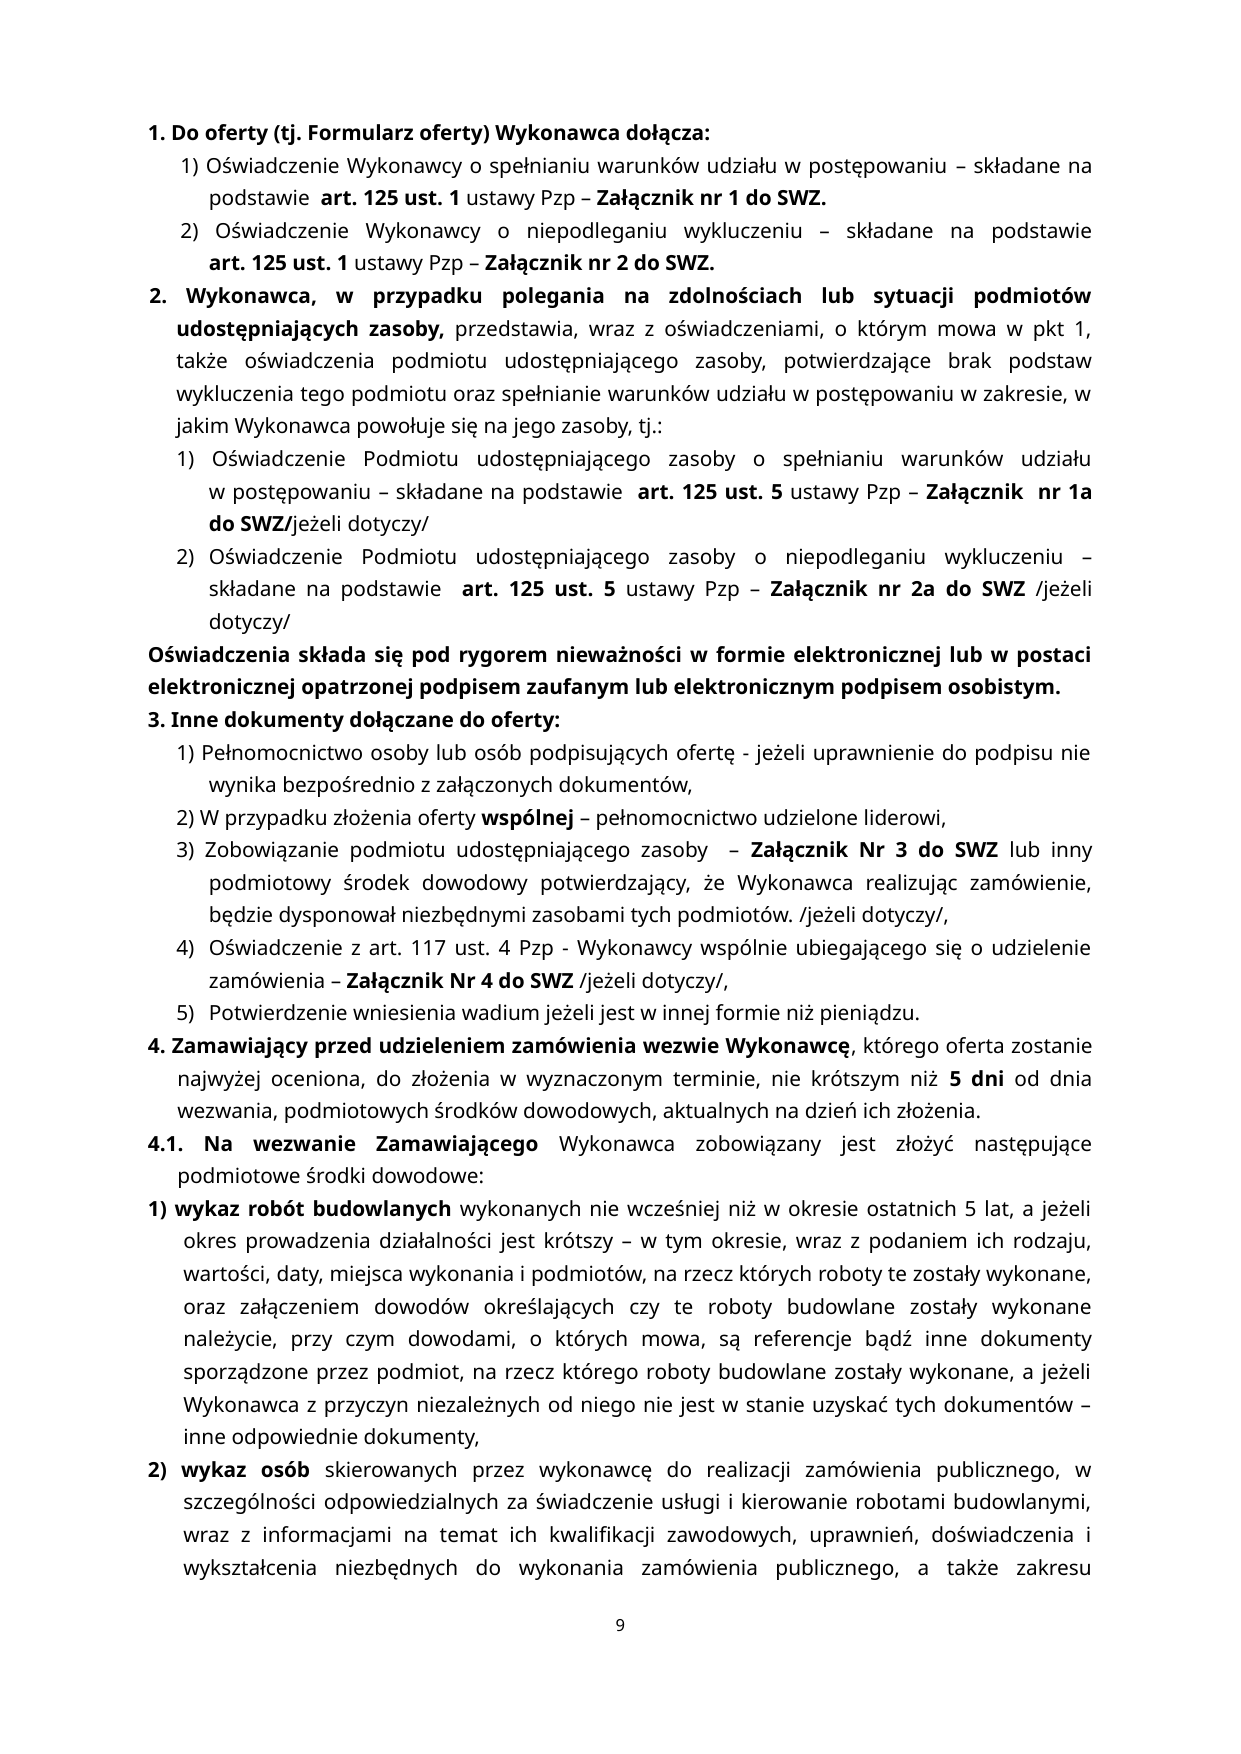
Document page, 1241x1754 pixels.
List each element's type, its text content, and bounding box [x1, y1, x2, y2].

text 2) W przypadku złożenia oferty wspólnej – pełnomocnictwo udzielone liderowi, [176, 803, 1093, 831]
text 1) wykaz robót budowlanych wykonanych nie wcześniej niż w okresie ostatnich 5 lat, a jeżeli okres prowadzenia działalności jest krótszy – w tym okresie, wraz z podaniem ich rodzaju, wartości, daty, miejsca wykonania i podmiotów, na rzecz których roboty te zostały wykonane, oraz załączeniem dowodów określających czy te roboty budowlane zostały wykonane należycie, przy czym dowodami, o których mowa, są referencje bądź inne dokumenty sporządzone przez podmiot, na rzecz którego roboty budowlane zostały wykonane, a jeżeli Wykonawca z przyczyn niezależnych od niego nie jest w stanie uzyskać tych dokumentów – inne odpowiednie dokumenty, [148, 1194, 1093, 1451]
text 4.1. Na wezwanie Zamawiającego Wykonawca zobowiązany jest złożyć następujące podmiotowe środki dowodowe: [148, 1129, 1093, 1190]
text 2) wykaz osób skierowanych przez wykonawcę do realizacji zamówienia publicznego, w szczególności odpowiedzialnych za świadczenie usługi i kierowanie robotami budowlanymi, wraz z informacjami na temat ich kwalifikacji zawodowych, uprawnień, doświadczenia i wykształcenia niezbędnych do wykonania zamówienia publicznego, a także zakresu [148, 1455, 1093, 1581]
text 3) Zobowiązanie podmiotu udostępniającego zasoby – Załącznik Nr 3 do SWZ lub inny podmiotowy środek dowodowy potwierdzający, że Wykonawca realizując zamówienie, będzie dysponował niezbędnymi zasobami tych podmiotów. /jeżeli dotyczy/, [176, 835, 1093, 929]
text 1) Oświadczenie Wykonawcy o spełnianiu warunków udziału w postępowaniu – składane na podstawie art. 125 ust. 1 ustawy Pzp – Załącznik nr 1 do SWZ. [180, 151, 1093, 212]
text 1. Do oferty (tj. Formularz oferty) Wykonawca dołącza: [148, 118, 1093, 147]
list Oświadczenie Podmiotu udostępniającego zasoby o niepodleganiu wykluczeniu – składane na podstawie art. 125 ust. 5 ustawy Pzp – Załącznik nr 2a do SWZ /jeżeli dotyczy/ [176, 542, 1093, 636]
text 2. Wykonawca, w przypadku polegania na zdolnościach lub sytuacji podmiotów udostępniających zasoby, przedstawia, wraz z oświadczeniami, o którym mowa w pkt 1, także oświadczenia podmiotu udostępniającego zasoby, potwierdzające brak podstaw wykluczenia tego podmiotu oraz spełnianie warunków udziału w postępowaniu w zakresie, w jakim Wykonawca powołuje się na jego zasoby, tj.: [149, 281, 1093, 440]
text 4. Zamawiający przed udzieleniem zamówienia wezwie Wykonawcę, którego oferta zostanie najwyżej oceniona, do złożenia w wyznaczonym terminie, nie krótszym niż 5 dni od dnia wezwania, podmiotowych środków dowodowych, aktualnych na dzień ich złożenia. [148, 1031, 1093, 1125]
list Potwierdzenie wniesienia wadium jeżeli jest w innej formie niż pieniądzu. [176, 998, 1093, 1027]
text 1) Oświadczenie Podmiotu udostępniającego zasoby o spełnianiu warunków udziału w postępowaniu – składane na podstawie art. 125 ust. 5 ustawy Pzp – Załącznik nr 1a do SWZ/jeżeli dotyczy/ [176, 444, 1093, 538]
text 2) Oświadczenie Wykonawcy o niepodleganiu wykluczeniu – składane na podstawie art. 125 ust. 1 ustawy Pzp – Załącznik nr 2 do SWZ. [180, 216, 1093, 277]
list Oświadczenie z art. 117 ust. 4 Pzp - Wykonawcy wspólnie ubiegającego się o udzielenie zamówienia – Załącznik Nr 4 do SWZ /jeżeli dotyczy/, [176, 933, 1093, 994]
text Oświadczenia składa się pod rygorem nieważności w formie elektronicznej lub w postaci elektronicznej opatrzonej podpisem zaufanym lub elektronicznym podpisem osobistym. [148, 640, 1093, 701]
text 1) Pełnomocnictwo osoby lub osób podpisujących ofertę - jeżeli uprawnienie do podpisu nie wynika bezpośrednio z załączonych dokumentów, [176, 738, 1093, 799]
text 3. Inne dokumenty dołączane do oferty: [148, 705, 1093, 733]
